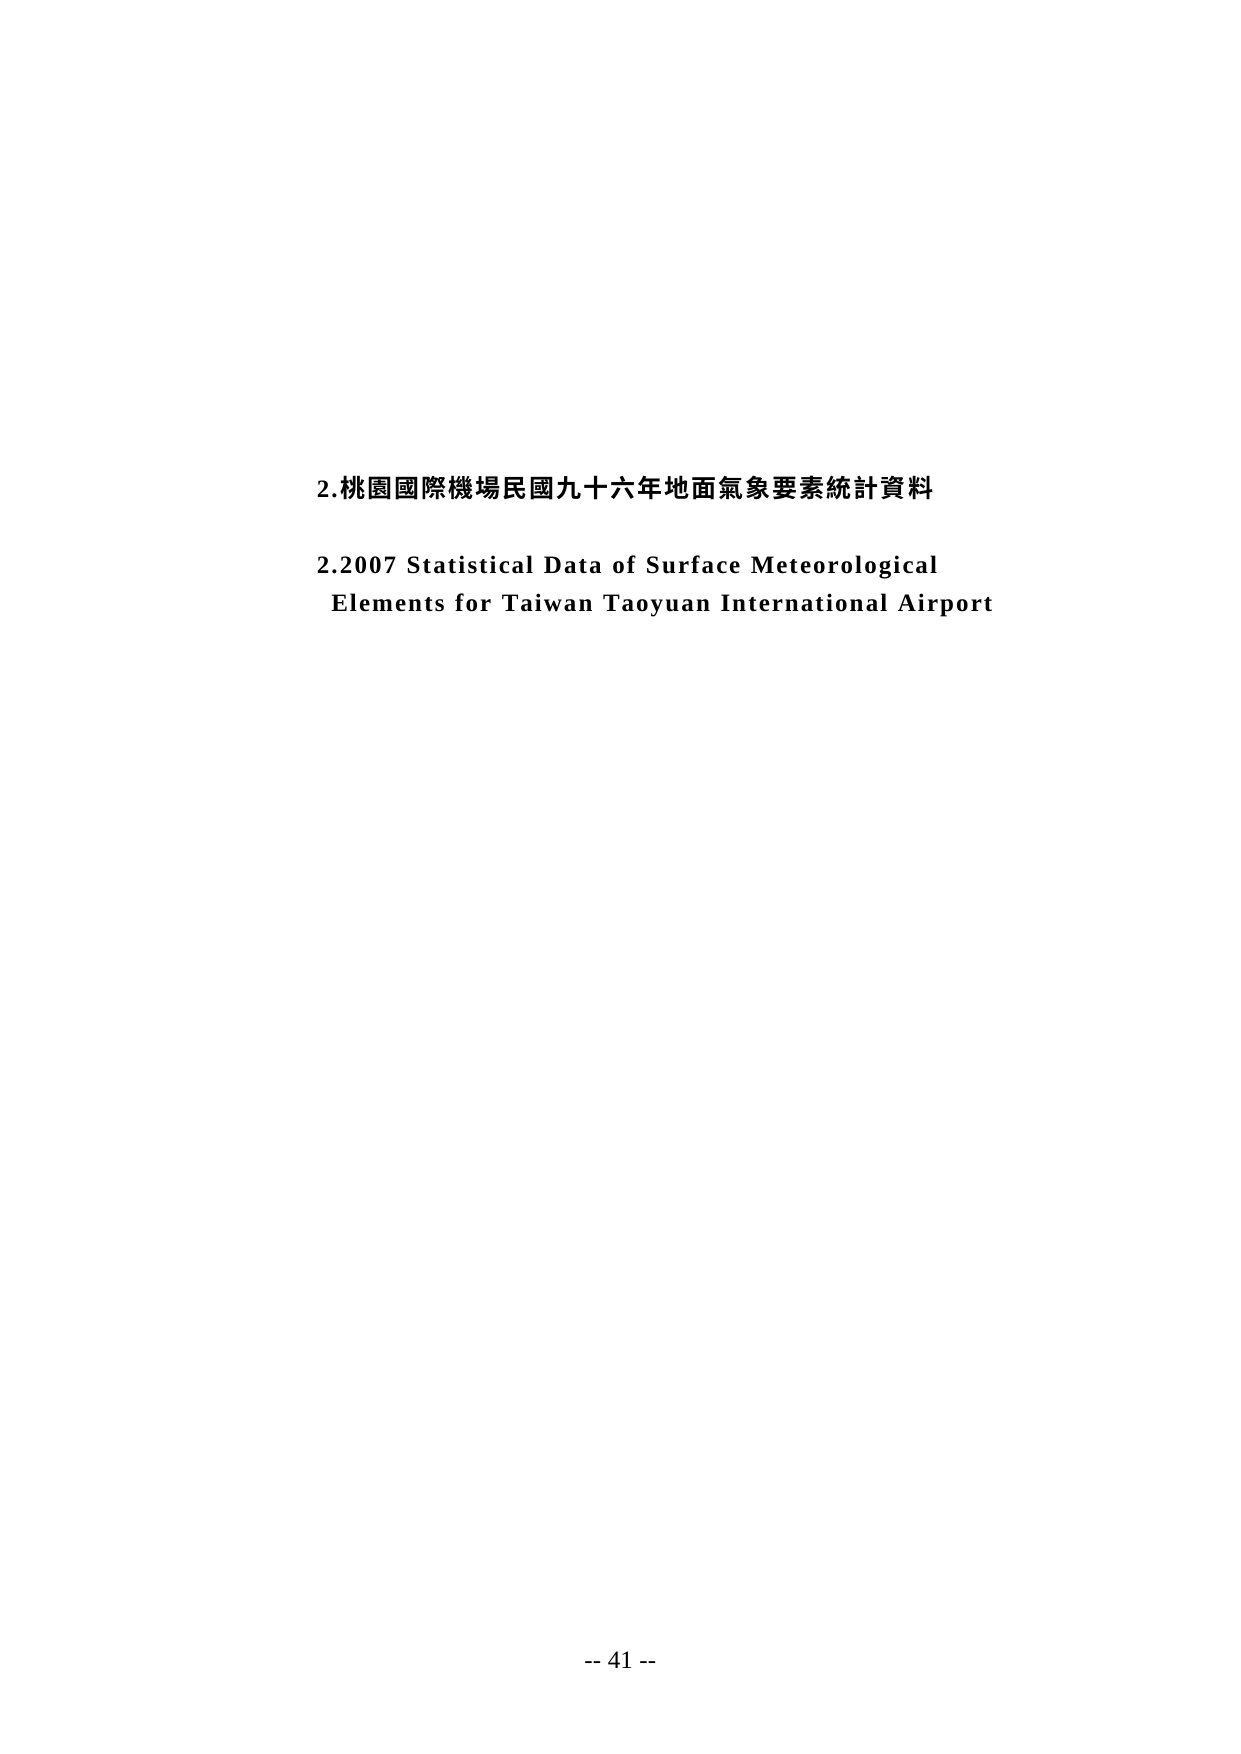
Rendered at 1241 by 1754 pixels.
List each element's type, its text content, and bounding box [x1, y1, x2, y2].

text Elements for Taiwan Taoyuan International Airport [267, 579, 1073, 617]
text 2.2007 Statistical Data of Surface Meteorological [267, 542, 1073, 579]
text -- 41 -- [543, 1637, 697, 1674]
text 2.桃園國際機場民國九十六年地面氣象要素統計資料 [267, 467, 1073, 504]
